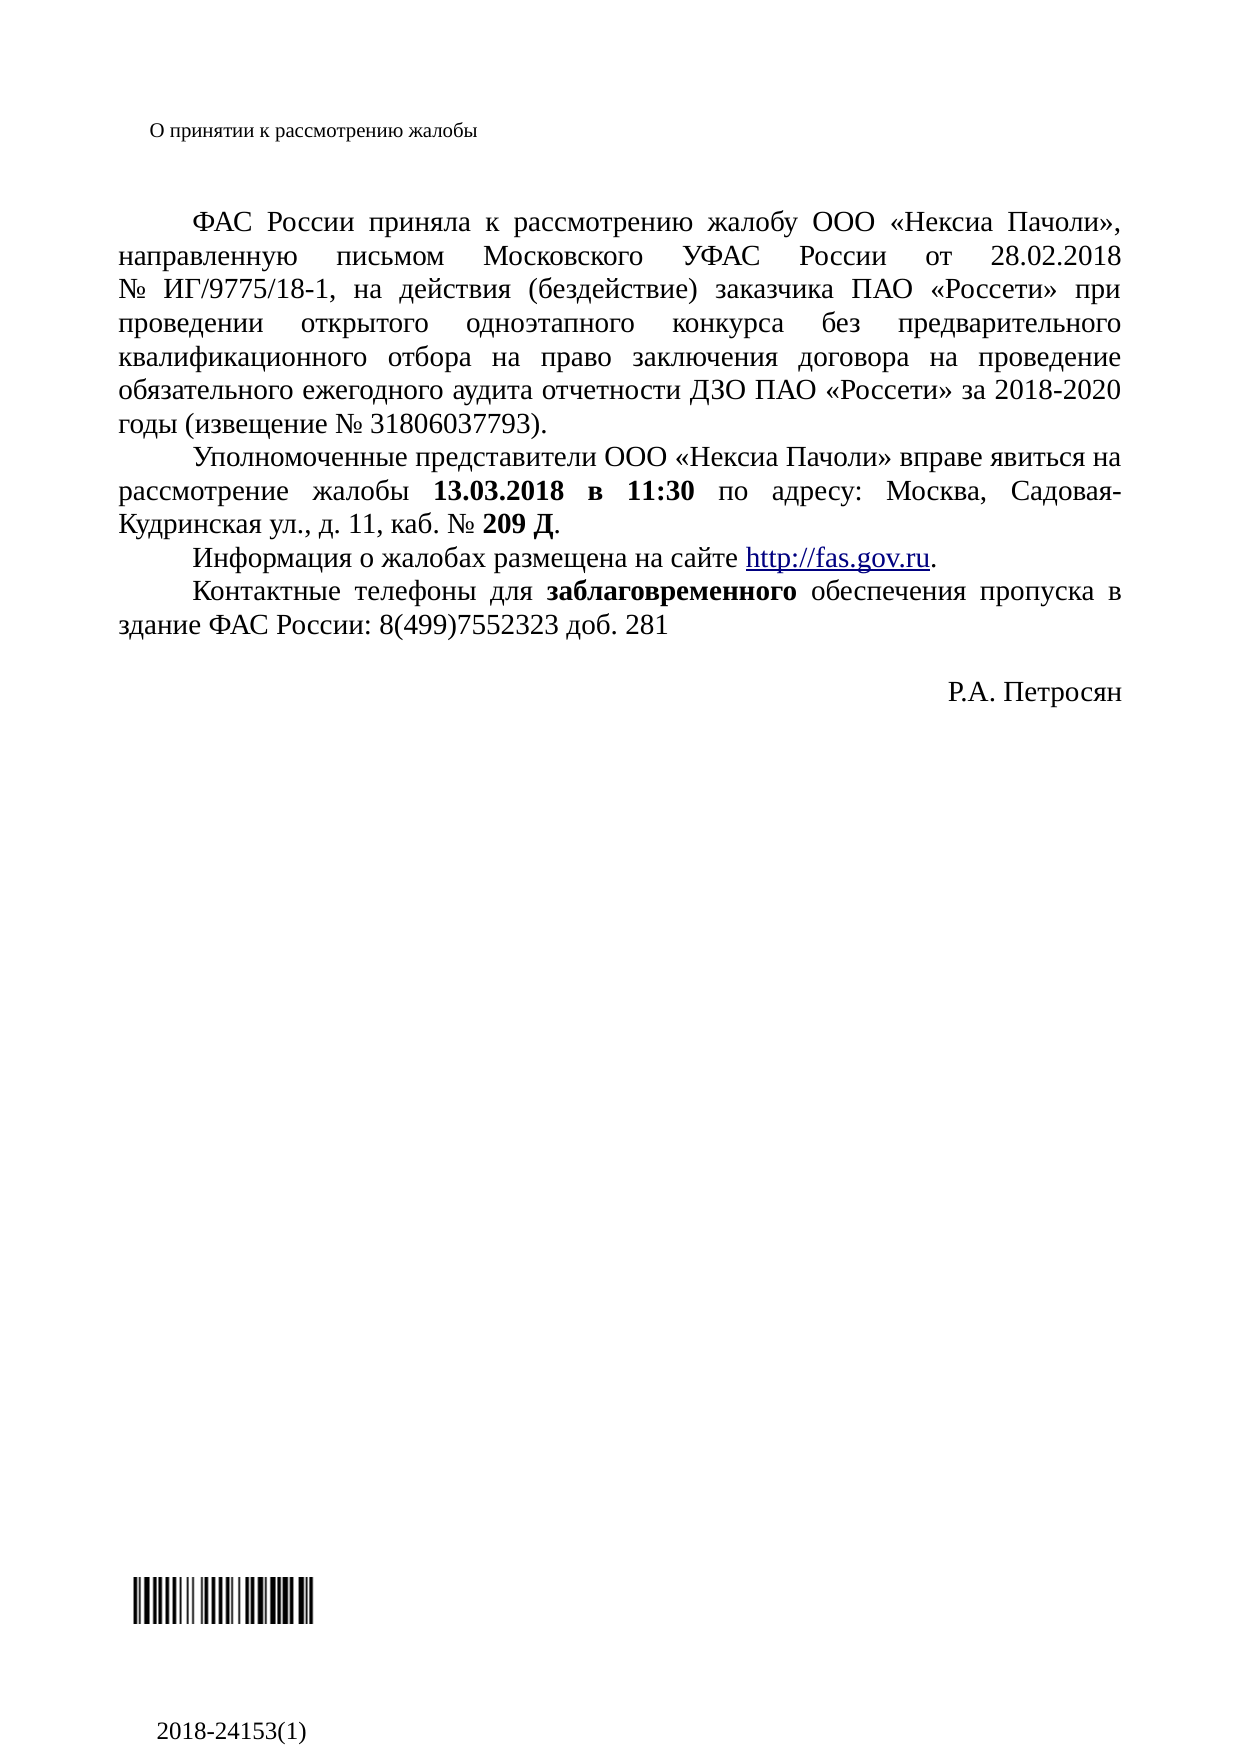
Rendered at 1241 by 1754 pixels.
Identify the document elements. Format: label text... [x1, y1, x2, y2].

text О принятии к рассмотрению жалобы [118, 118, 1122, 142]
text Информация о жалобах размещена на сайте http://fas.gov.ru. [118, 540, 1122, 573]
picture [118, 1577, 331, 1624]
text Р.А. Петросян [118, 674, 1122, 708]
text Контактные телефоны для заблаговременного обеспечения пропуска в здание ФАС России: 8(499)7552323 доб. 281 [118, 573, 1122, 641]
text ФАС России приняла к рассмотрению жалобу ООО «Нексиа Пачоли», направленную письмом Московского УФАС России от 28.02.2018 № ИГ/9775/18-1, на действия (бездействие) заказчика ПАО «Россети» при проведении открытого одноэтапного конкурса без предварительного квалификационного отбора на право заключения договора на проведение обязательного ежегодного аудита отчетности ДЗО ПАО «Россети» за 2018-2020 годы (извещение № 31806037793). [118, 204, 1122, 439]
text Уполномоченные представители ООО «Нексиа Пачоли» вправе явиться на рассмотрение жалобы 13.03.2018 в 11:30 по адресу: Москва, Садовая-Кудринская ул., д. 11, каб. № 209 Д. [118, 439, 1122, 540]
